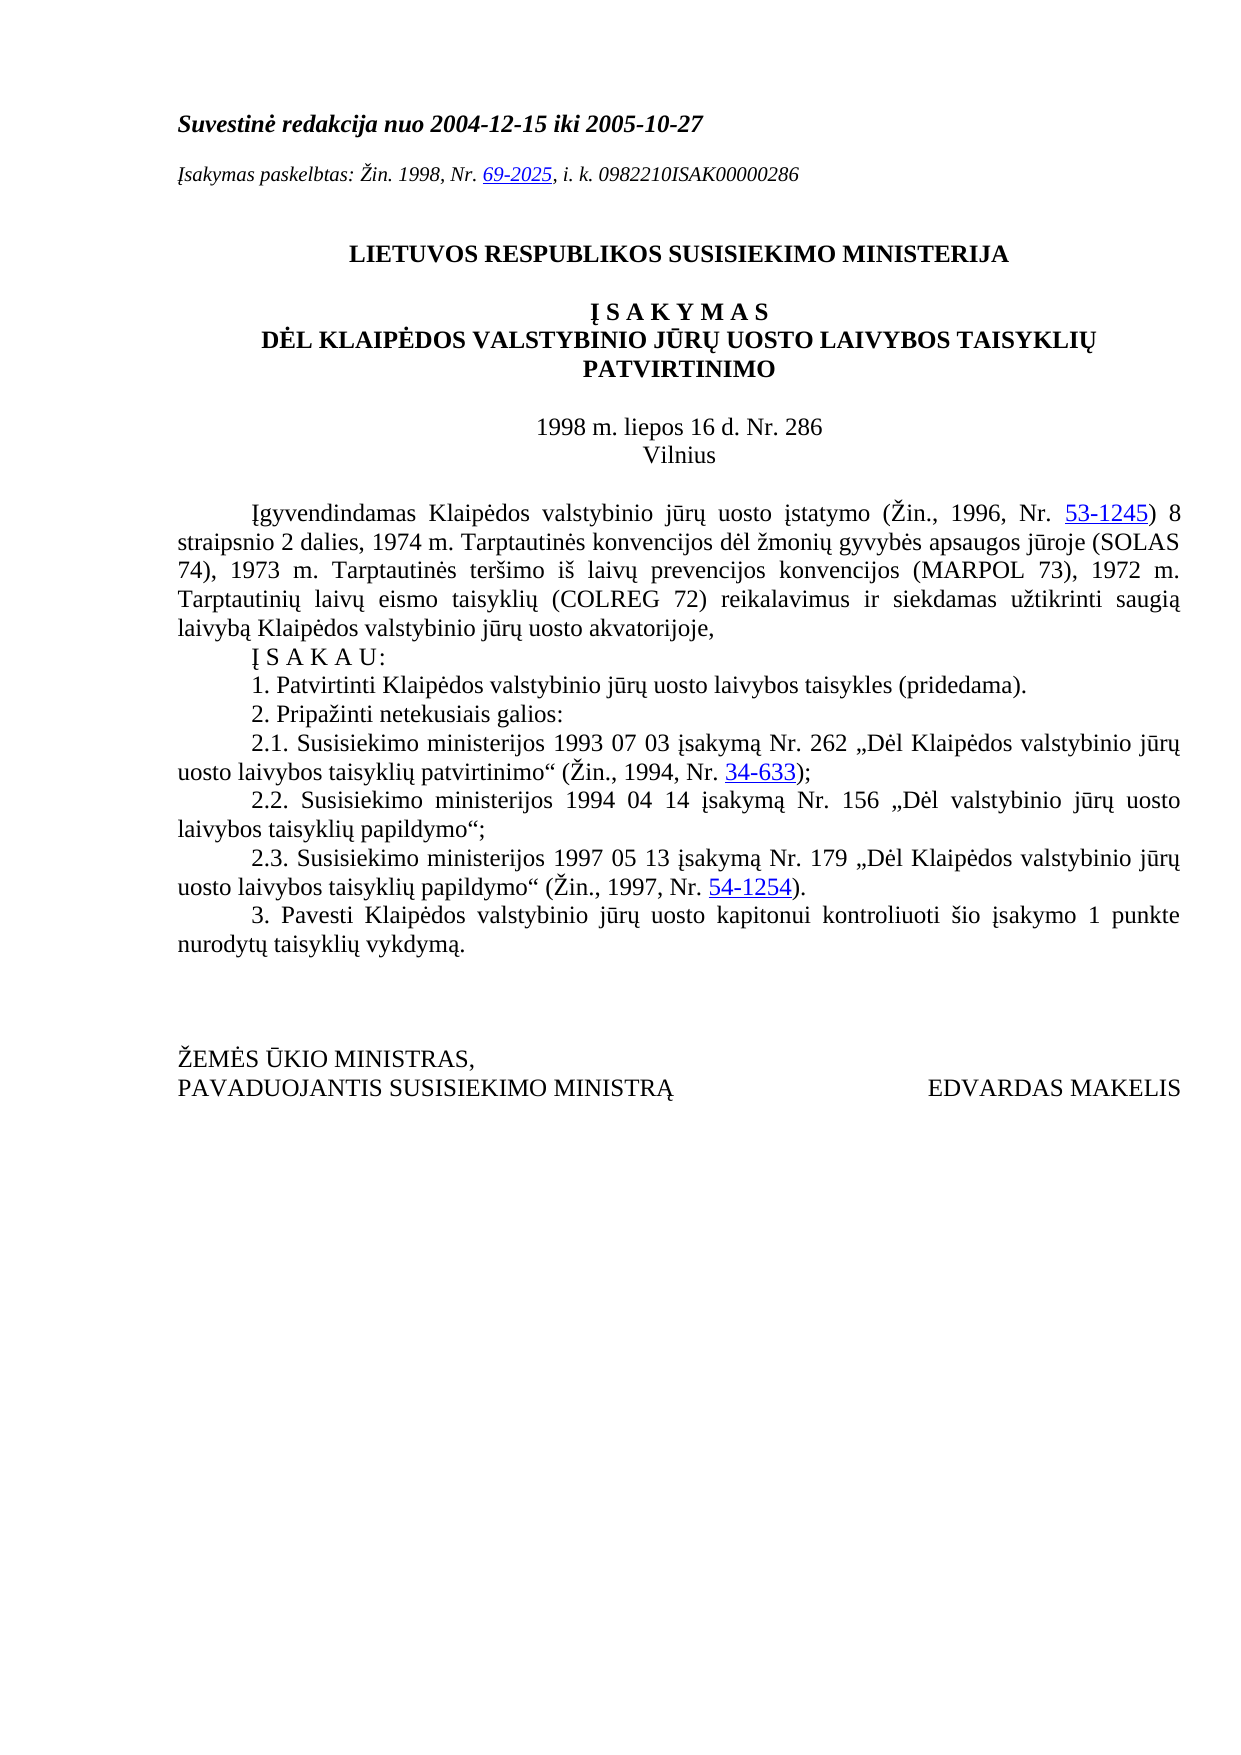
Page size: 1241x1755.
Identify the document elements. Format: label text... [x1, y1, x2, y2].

text 3. Pavesti Klaipėdos valstybinio jūrų uosto kapitonui kontroliuoti šio įsakymo 1 punkte nurodytų taisyklių vykdymą. [177, 900, 1181, 958]
text LIETUVOS RESPUBLIKOS SUSISIEKIMO MINISTERIJA [177, 239, 1181, 268]
text Suvestinė redakcija nuo 2004-12-15 iki 2005-10-27 [177, 109, 1181, 138]
text Į S A K Y M A S [177, 297, 1181, 325]
text DĖL KLAIPĖDOS VALSTYBINIO JŪRŲ UOSTO LAIVYBOS TAISYKLIŲ PATVIRTINIMO [177, 325, 1181, 383]
text PAVADUOJANTIS SUSISIEKIMO MINISTRĄ EDVARDAS MAKELIS [177, 1073, 1181, 1102]
text 2.2. Susisiekimo ministerijos 1994 04 14 įsakymą Nr. 156 „Dėl valstybinio jūrų uosto laivybos taisyklių papildymo“; [177, 785, 1181, 843]
text 2. Pripažinti netekusiais galios: [177, 699, 1181, 728]
text 2.1. Susisiekimo ministerijos 1993 07 03 įsakymą Nr. 262 „Dėl Klaipėdos valstybinio jūrų uosto laivybos taisyklių patvirtinimo“ (Žin., 1994, Nr. 34-633); [177, 728, 1181, 785]
text 1. Patvirtinti Klaipėdos valstybinio jūrų uosto laivybos taisykles (pridedama). [177, 670, 1181, 699]
text Įsakymas paskelbtas: Žin. 1998, Nr. 69-2025, i. k. 0982210ISAK00000286 [177, 162, 1181, 186]
text ĮSAKAU: [177, 642, 1181, 670]
text 2.3. Susisiekimo ministerijos 1997 05 13 įsakymą Nr. 179 „Dėl Klaipėdos valstybinio jūrų uosto laivybos taisyklių papildymo“ (Žin., 1997, Nr. 54-1254). [177, 843, 1181, 900]
text 1998 m. liepos 16 d. Nr. 286 [177, 412, 1181, 440]
text ŽEMĖS ŪKIO MINISTRAS, [177, 1044, 1181, 1073]
text Įgyvendindamas Klaipėdos valstybinio jūrų uosto įstatymo (Žin., 1996, Nr. 53-1245) 8 straipsnio 2 dalies, 1974 m. Tarptautinės konvencijos dėl žmonių gyvybės apsaugos jūroje (SOLAS 74), 1973 m. Tarptautinės teršimo iš laivų prevencijos konvencijos (MARPOL 73), 1972 m. Tarptautinių laivų eismo taisyklių (COLREG 72) reikalavimus ir siekdamas užtikrinti saugią laivybą Klaipėdos valstybinio jūrų uosto akvatorijoje, [177, 498, 1181, 642]
text Vilnius [177, 440, 1181, 469]
